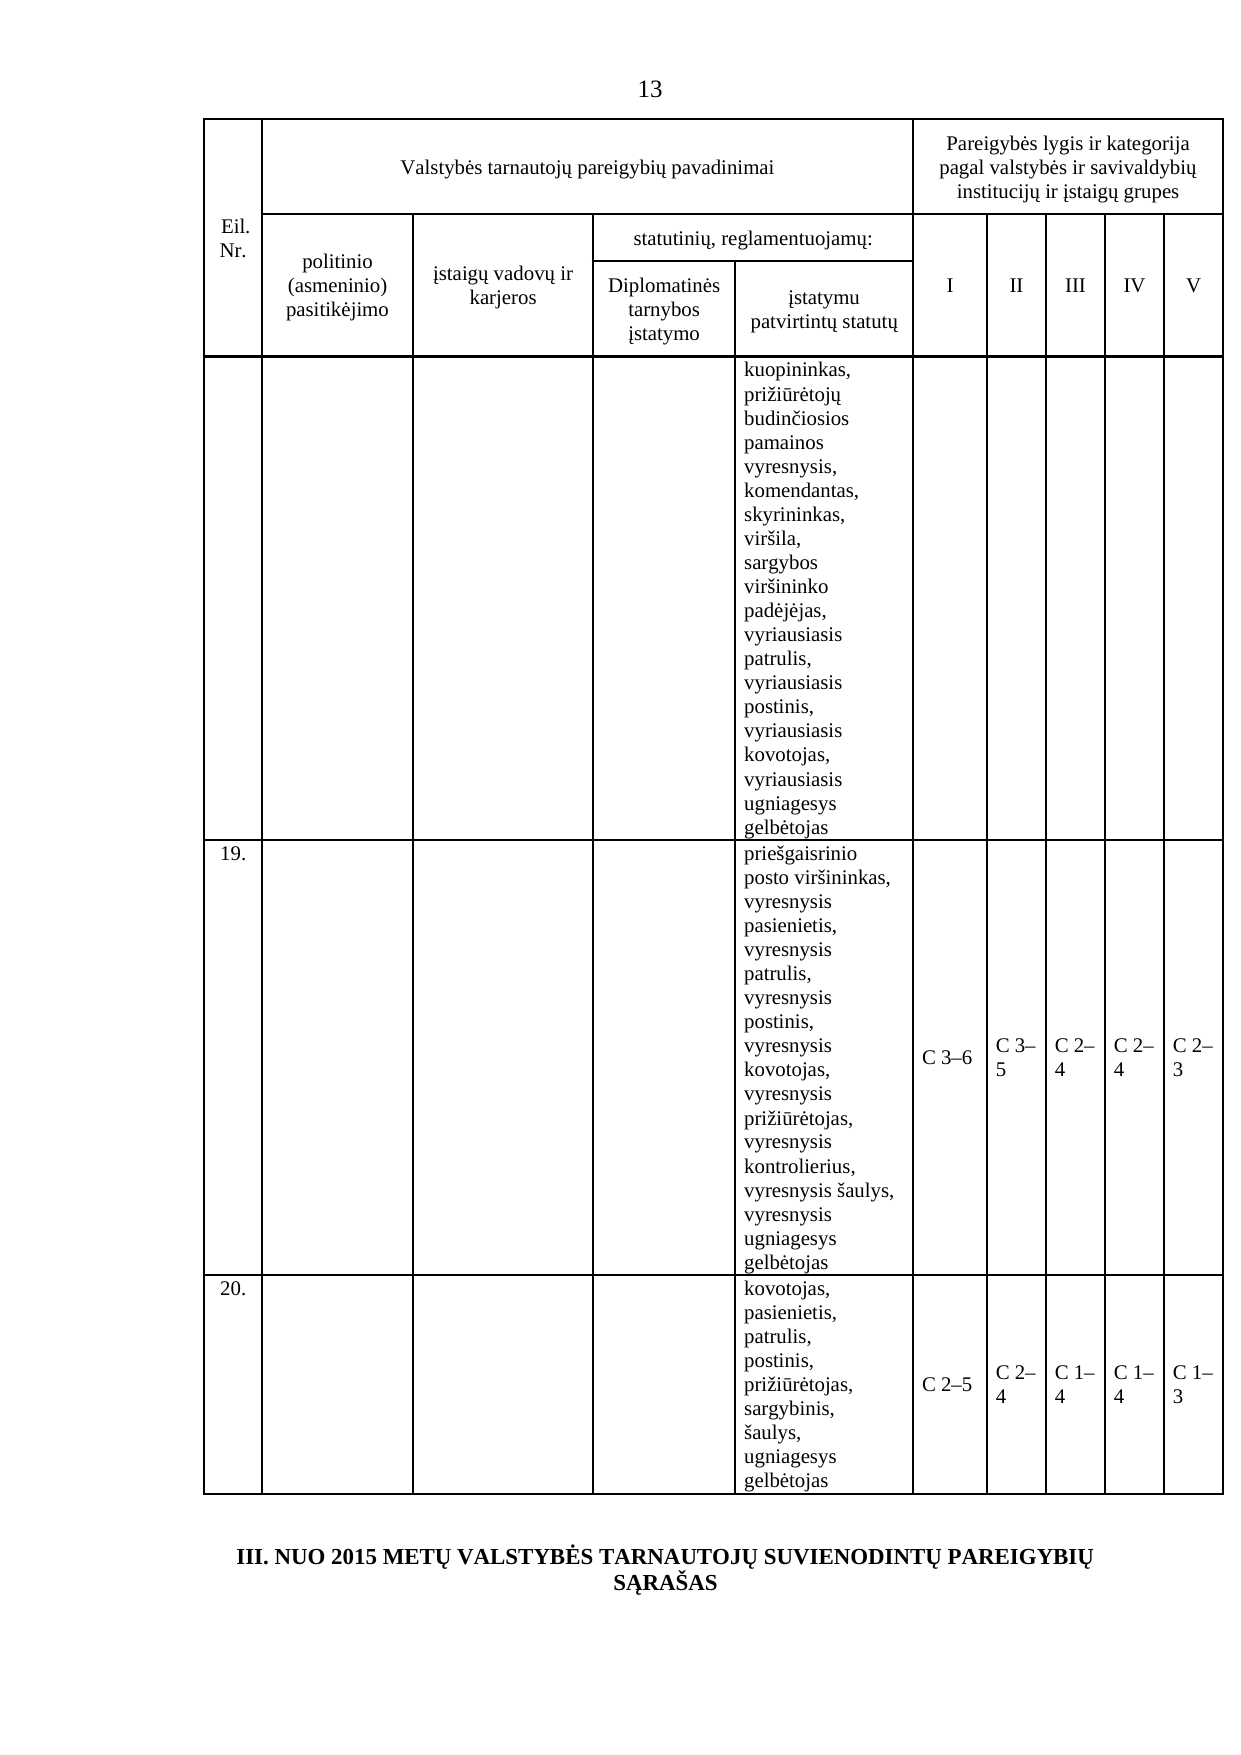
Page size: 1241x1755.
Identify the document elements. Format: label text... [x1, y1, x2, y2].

table_cell statutinių, reglamentuojamų: [594, 215, 912, 260]
table_cell [414, 358, 592, 839]
table_header Pareigybės lygis ir kategorija pagal valstybės ir savivaldybių institucijų ir įstaigų grupes [914, 120, 1222, 213]
table_cell įstaigų vadovų ir karjeros [414, 215, 592, 355]
table_cell II [988, 215, 1045, 355]
table_cell C 2–3 [1165, 841, 1222, 1274]
table_cell [594, 1276, 734, 1492]
table_cell politinio (asmeninio) pasitikėjimo [263, 215, 412, 355]
table_cell C 1–3 [1165, 1276, 1222, 1492]
table_cell [263, 358, 412, 839]
table_cell C 2–4 [988, 1276, 1045, 1492]
table_cell kuopininkas, prižiūrėtojų budinčiosios pamainos vyresnysis, komendantas, skyrininkas, viršila, sargybos viršininko padėjėjas, vyriausiasis patrulis, vyriausiasis postinis, vyriausiasis kovotojas, vyriausiasis ugniagesys gelbėtojas [736, 358, 912, 839]
table_cell [414, 841, 592, 1274]
table_cell C 1–4 [1047, 1276, 1104, 1492]
table_cell [205, 358, 261, 839]
table_cell įstatymu patvirtintų statutų [736, 262, 912, 355]
table_cell 20. [205, 1276, 261, 1492]
table_cell C 2–4 [1047, 841, 1104, 1274]
table_cell [594, 358, 734, 839]
table_cell [914, 358, 986, 839]
table_cell [263, 1276, 412, 1492]
table_cell C 3–5 [988, 841, 1045, 1274]
table_cell priešgaisrinio posto viršininkas, vyresnysis pasienietis, vyresnysis patrulis, vyresnysis postinis, vyresnysis kovotojas, vyresnysis prižiūrėtojas, vyresnysis kontrolierius, vyresnysis šaulys, vyresnysis ugniagesys gelbėtojas [736, 841, 912, 1274]
table_header Eil. Nr. [205, 120, 261, 355]
table_cell IV [1106, 215, 1163, 355]
table_cell [1165, 358, 1222, 839]
table_cell [1047, 358, 1104, 839]
table_cell kovotojas, pasienietis, patrulis, postinis, prižiūrėtojas, sargybinis, šaulys, ugniagesys gelbėtojas [736, 1276, 912, 1492]
table_cell [414, 1276, 592, 1492]
table_cell I [914, 215, 986, 355]
table_cell C 2–5 [914, 1276, 986, 1492]
table_cell [263, 841, 412, 1274]
table_cell [1106, 358, 1163, 839]
table_cell C 2–4 [1106, 841, 1163, 1274]
table_cell 19. [205, 841, 261, 1274]
table_cell [594, 841, 734, 1274]
table_header Valstybės tarnautojų pareigybių pavadinimai [263, 120, 912, 213]
table_cell [988, 358, 1045, 839]
table_cell III [1047, 215, 1104, 355]
table_cell Diplomatinės tarnybos įstatymo [594, 262, 734, 355]
table_cell V [1165, 215, 1222, 355]
table_cell C 3–6 [914, 841, 986, 1274]
text III. NUO 2015 METŲ VALSTYBĖS TARNAUTOJŲ SUVIENODINTŲ PAREIGYBIŲ SĄRAŠAS [210, 1543, 1120, 1595]
table_cell C 1–4 [1106, 1276, 1163, 1492]
